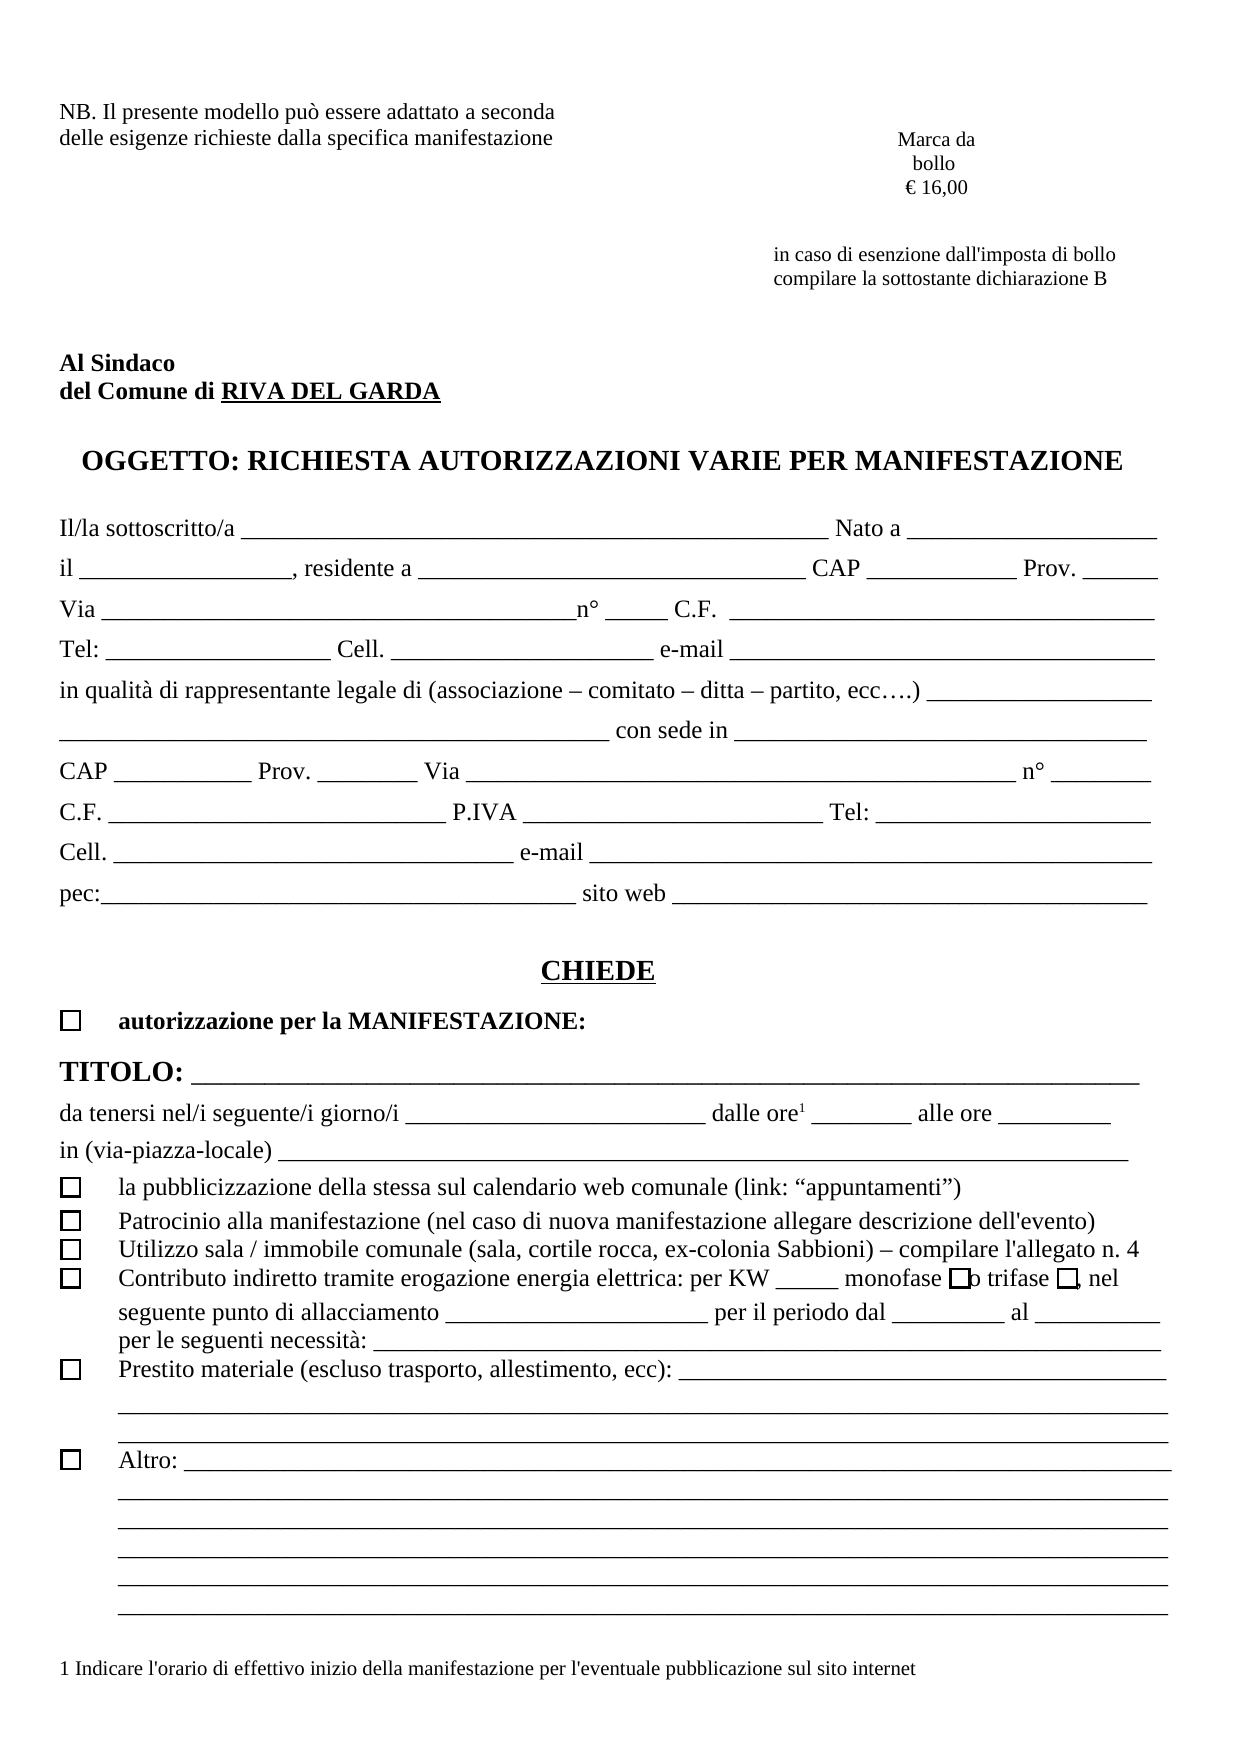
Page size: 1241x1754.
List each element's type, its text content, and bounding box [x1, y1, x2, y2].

text Il/la sottoscritto/a _______________________________________________ Nato a ____________________ [59, 513, 1177, 542]
text Cell. ________________________________ e-mail _____________________________________________ [59, 837, 1177, 866]
subtitle Al Sindaco [59, 348, 1087, 376]
text autorizzazione per la MANIFESTAZIONE: [59, 1006, 1146, 1035]
text del Comune di RIVA DEL GARDA [59, 376, 1146, 405]
text pec:______________________________________ sito web ______________________________________ [59, 878, 1177, 906]
list ____________________________________________________________________________________ [59, 1388, 1181, 1417]
text Altro: _______________________________________________________________________________ [59, 1445, 1181, 1474]
text ____________________________________________________________________________________ [59, 1417, 1181, 1445]
subtitle CHIEDE [59, 953, 1137, 987]
text € 16,00 [877, 175, 995, 199]
text CAP ___________ Prov. ________ Via ____________________________________________ n° ________ [59, 756, 1177, 785]
list ____________________________________________________________________________________ [59, 1532, 1181, 1560]
text la pubblicizzazione della stessa sul calendario web comunale (link: “appuntamenti”) [59, 1172, 1181, 1206]
text Indicare l'orario di effettivo inizio della manifestazione per l'eventuale pubblicazione sul sito internet [59, 1656, 1181, 1680]
list ____________________________________________________________________________________ [59, 1474, 1181, 1503]
text Patrocinio alla manifestazione (nel caso di nuova manifestazione allegare descrizione dell'evento) [59, 1206, 1181, 1234]
text TITOLO: _________________________________________________________________ [59, 1054, 1146, 1088]
subtitle [995, 124, 1087, 151]
text il _________________, residente a _______________________________ CAP ____________ Prov. ______ [59, 553, 1177, 582]
text [877, 199, 995, 221]
text C.F. ___________________________ P.IVA ________________________ Tel: ______________________ [59, 797, 1177, 825]
subtitle da tenersi nel/i seguente/i giorno/i ________________________ dalle ore ________ alle ore _________ [59, 1098, 1146, 1126]
text Contributo indiretto tramite erogazione energia elettrica: per KW _____ monofase o trifase , nel seguente punto di allacciamento _____________________ per il periodo dal _________ al __________ per le seguenti necessità: _______________________________________________________________ [59, 1263, 1181, 1354]
subtitle delle esigenze richieste dalla specifica manifestazione [59, 124, 877, 151]
text in caso di esenzione dall'imposta di bollo compilare la sottostante dichiarazione B [773, 242, 1181, 290]
text in qualità di rappresentante legale di (associazione – comitato – ditta – partito, ecc….) __________________ [59, 675, 1177, 704]
subtitle in (via-piazza-locale) ____________________________________________________________________ [59, 1135, 1146, 1164]
list ____________________________________________________________________________________ [59, 1560, 1181, 1589]
text OGGETTO: RICHIESTA AUTORIZZAZIONI VARIE PER MANIFESTAZIONE [59, 443, 1146, 477]
list ____________________________________________________________________________________ [59, 1503, 1181, 1532]
list ____________________________________________________________________________________ [59, 1589, 1181, 1618]
text Via ______________________________________n° _____ C.F. __________________________________ [59, 594, 1177, 623]
text Tel: __________________ Cell. _____________________ e-mail __________________________________ [59, 634, 1177, 663]
text ____________________________________________ con sede in _________________________________ [59, 716, 1177, 744]
text Marca da bollo [877, 127, 995, 175]
text NB. Il presente modello può essere adattato a seconda [59, 98, 1181, 127]
text Prestito materiale (escluso trasporto, allestimento, ecc): _______________________________________ [59, 1354, 1181, 1388]
text Utilizzo sala / immobile comunale (sala, cortile rocca, ex-colonia Sabbioni) – compilare l'allegato n. 4 [59, 1234, 1181, 1263]
